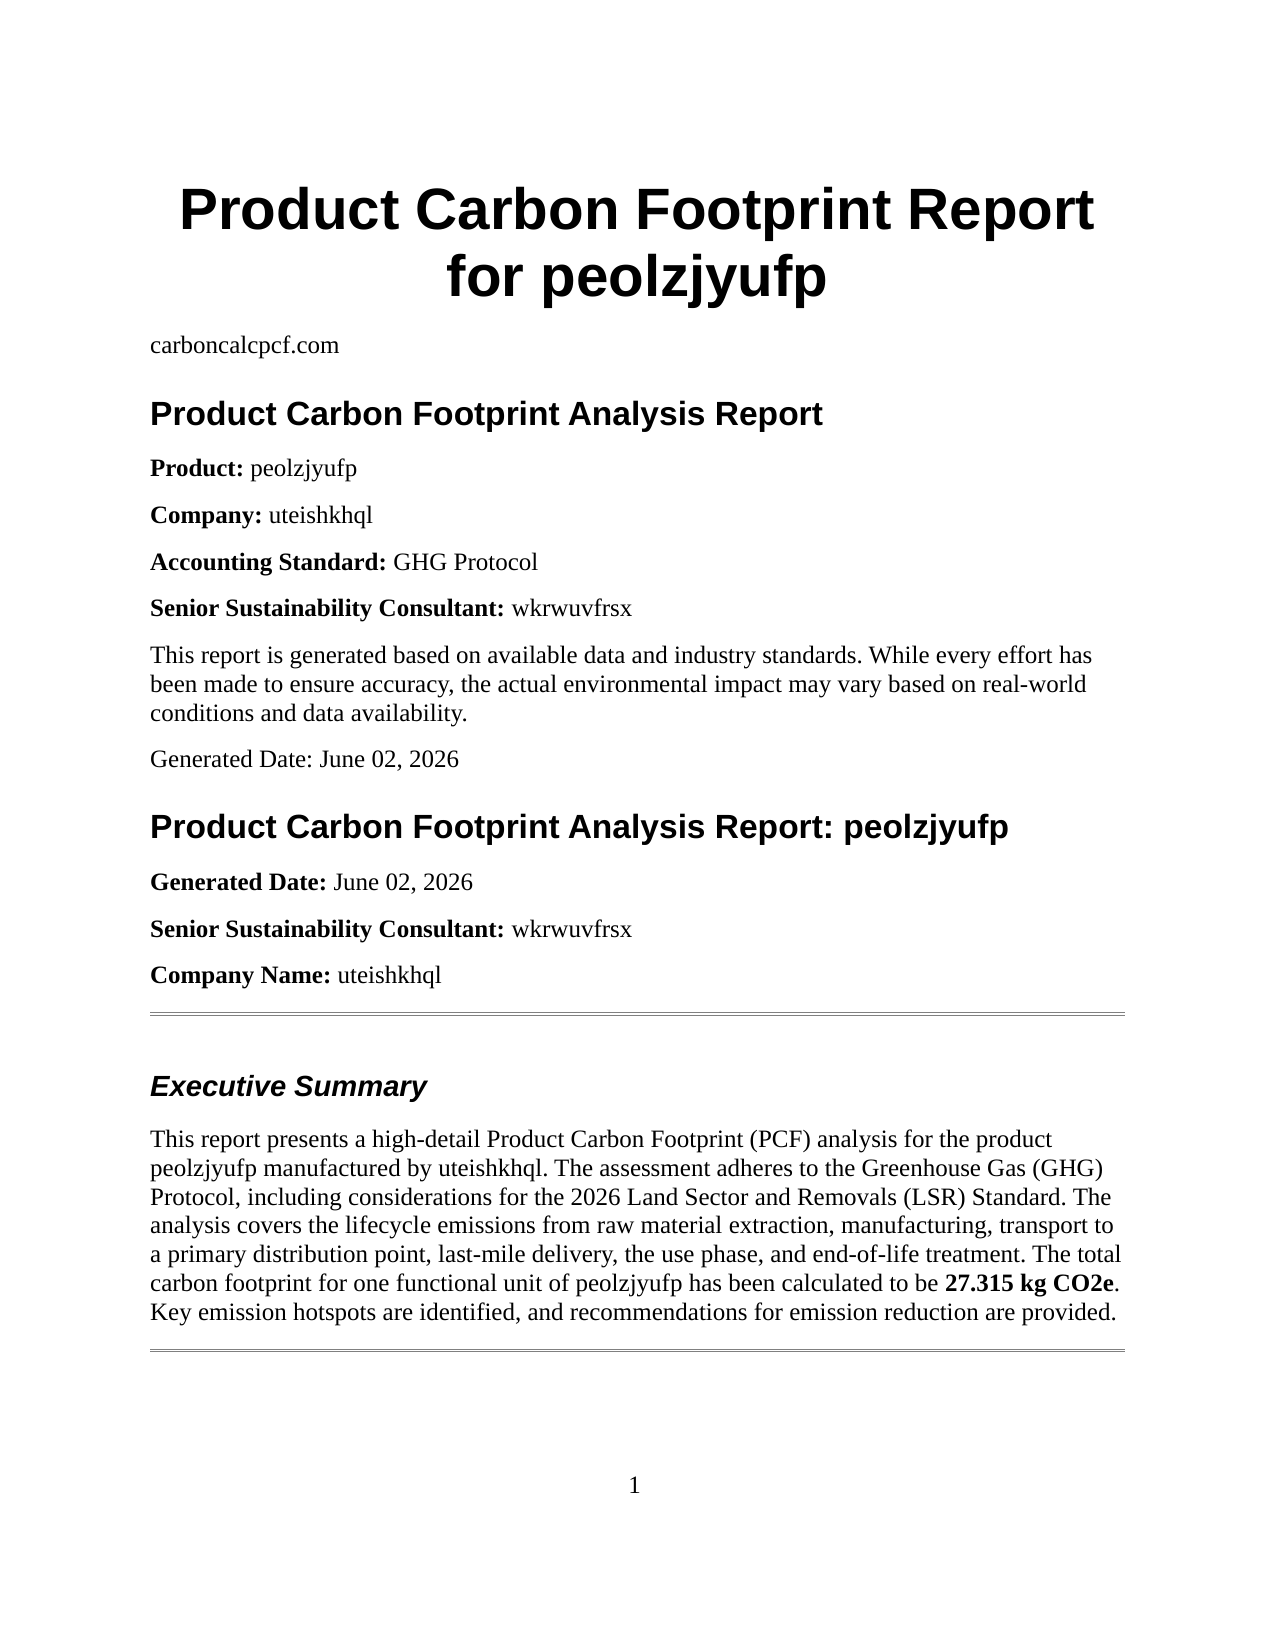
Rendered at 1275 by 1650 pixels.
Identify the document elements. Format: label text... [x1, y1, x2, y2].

text Product: peolzjyufp [150, 453, 1125, 482]
title Product Carbon Footprint Report for peolzjyufp [150, 175, 1125, 309]
subtitle Executive Summary [150, 1069, 1125, 1103]
text carboncalcpcf.com [150, 331, 1125, 359]
text This report is generated based on available data and industry standards. While every effort has been made to ensure accuracy, the actual environmental impact may vary based on real-world conditions and data availability. [150, 640, 1125, 726]
text Accounting Standard: GHG Protocol [150, 547, 1125, 576]
subtitle Product Carbon Footprint Analysis Report [150, 393, 1125, 432]
text Generated Date: June 02, 2026 [150, 744, 1125, 773]
text Senior Sustainability Consultant: wkrwuvfrsx [150, 593, 1125, 622]
subtitle Product Carbon Footprint Analysis Report: peolzjyufp [150, 807, 1125, 846]
text Generated Date: June 02, 2026 [150, 867, 1125, 896]
text Company: uteishkhql [150, 500, 1125, 529]
text Senior Sustainability Consultant: wkrwuvfrsx [150, 914, 1125, 942]
text Company Name: uteishkhql [150, 960, 1125, 989]
text This report presents a high-detail Product Carbon Footprint (PCF) analysis for the product peolzjyufp manufactured by uteishkhql. The assessment adheres to the Greenhouse Gas (GHG) Protocol, including considerations for the 2026 Land Sector and Removals (LSR) Standard. The analysis covers the lifecycle emissions from raw material extraction, manufacturing, transport to a primary distribution point, last-mile delivery, the use phase, and end-of-life treatment. The total carbon footprint for one functional unit of peolzjyufp has been calculated to be 27.315 kg CO2e. Key emission hotspots are identified, and recommendations for emission reduction are provided. [150, 1124, 1125, 1326]
